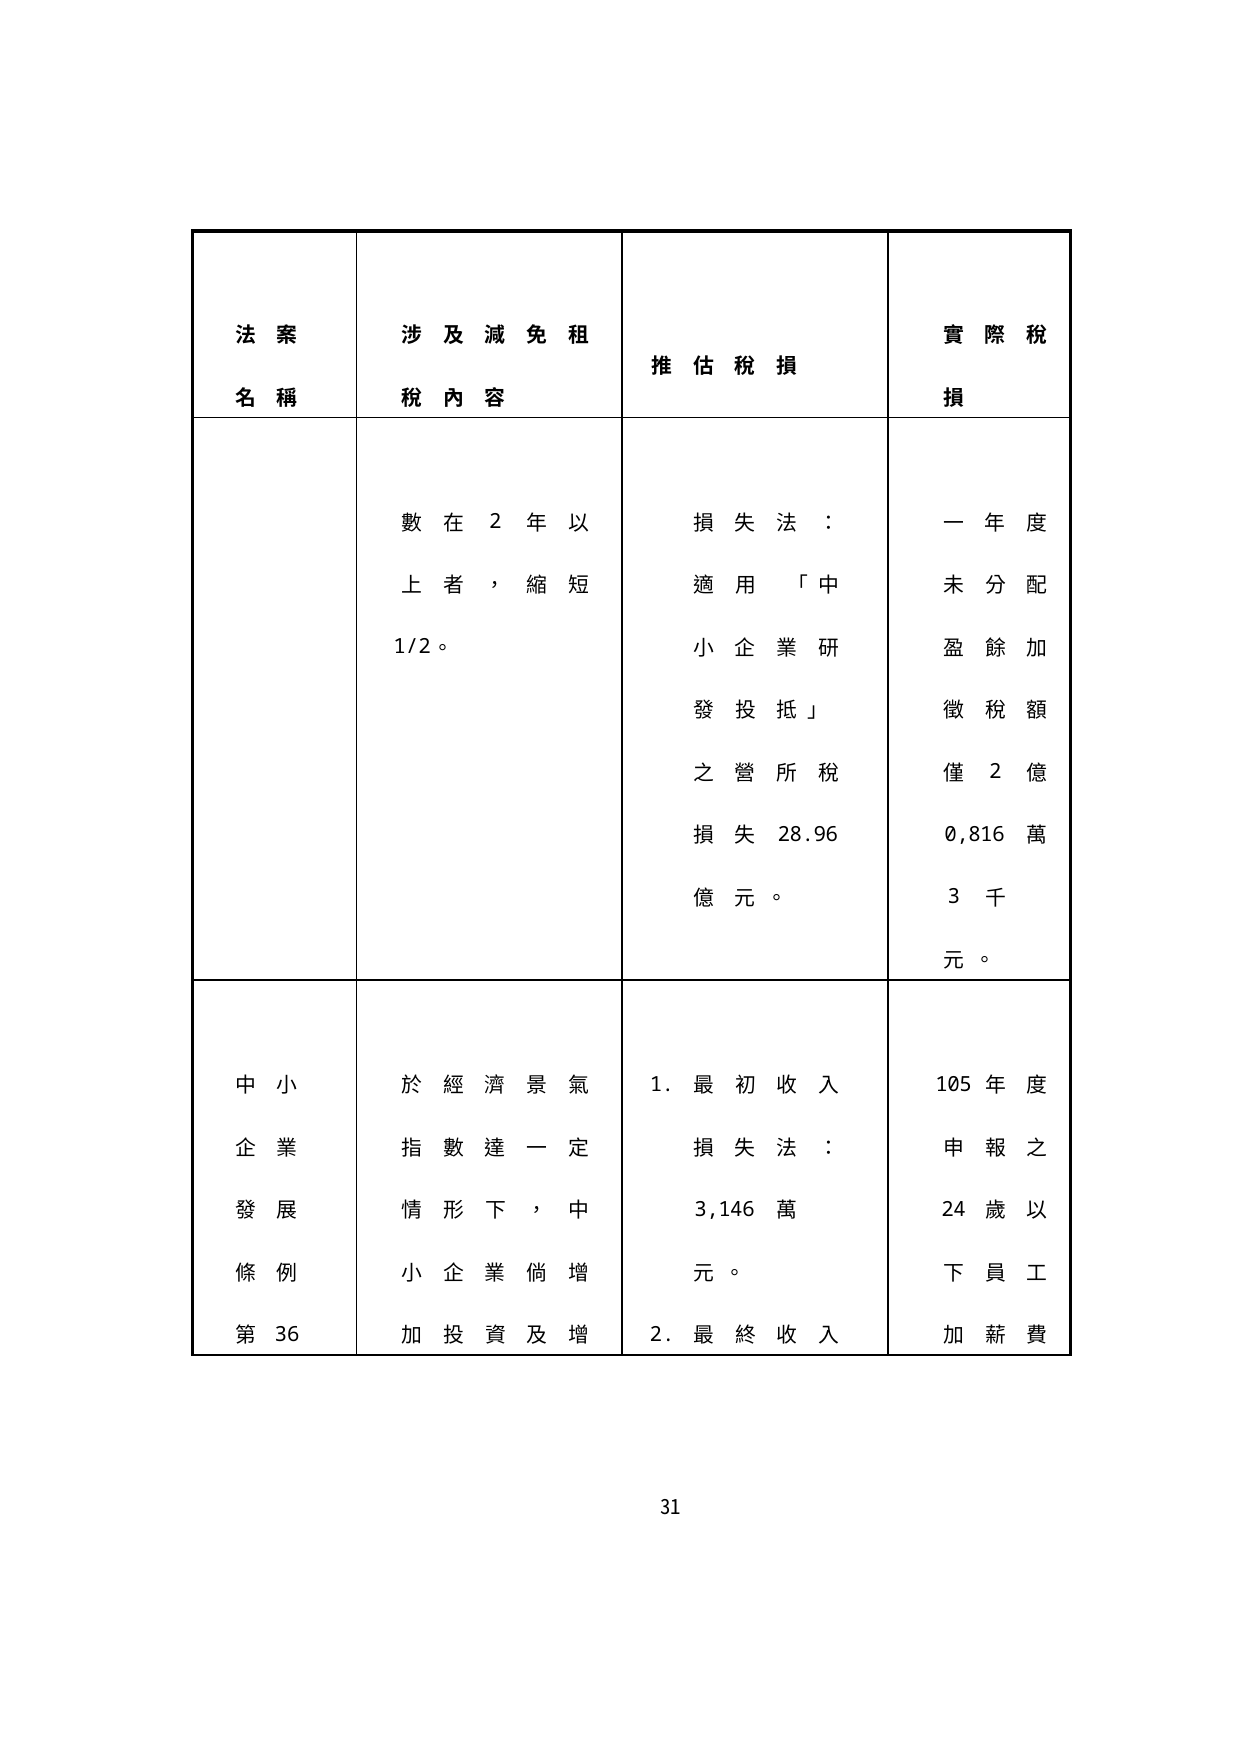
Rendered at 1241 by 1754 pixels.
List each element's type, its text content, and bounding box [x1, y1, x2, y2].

table_cell 105年度申報之24歲以下員工加薪費 [889, 981, 1069, 1354]
table_header 實際稅損 [889, 233, 1069, 417]
table_cell 數在2年以上者，縮短1/2。 [357, 418, 621, 979]
table_header 推估稅損 [623, 233, 887, 417]
table_header 涉及減免租稅內容 [357, 233, 621, 417]
table_cell 1.最初收入損失法：3,146萬元。 2.最終收入 [623, 981, 887, 1354]
table_cell 於經濟景氣指數達一定情形下，中小企業倘增加投資及增 [357, 981, 621, 1354]
table_cell 一年度未分配盈餘加徵稅額僅2億0,816萬3千元。 [889, 418, 1069, 979]
table_cell 損失法：適用「中小企業研發投抵」之營所稅損失28.96億元。 [623, 418, 887, 979]
table_cell 中小企業發展條例第36 [194, 981, 356, 1354]
table_cell [194, 418, 356, 979]
table_header 法案名稱 [194, 233, 356, 417]
